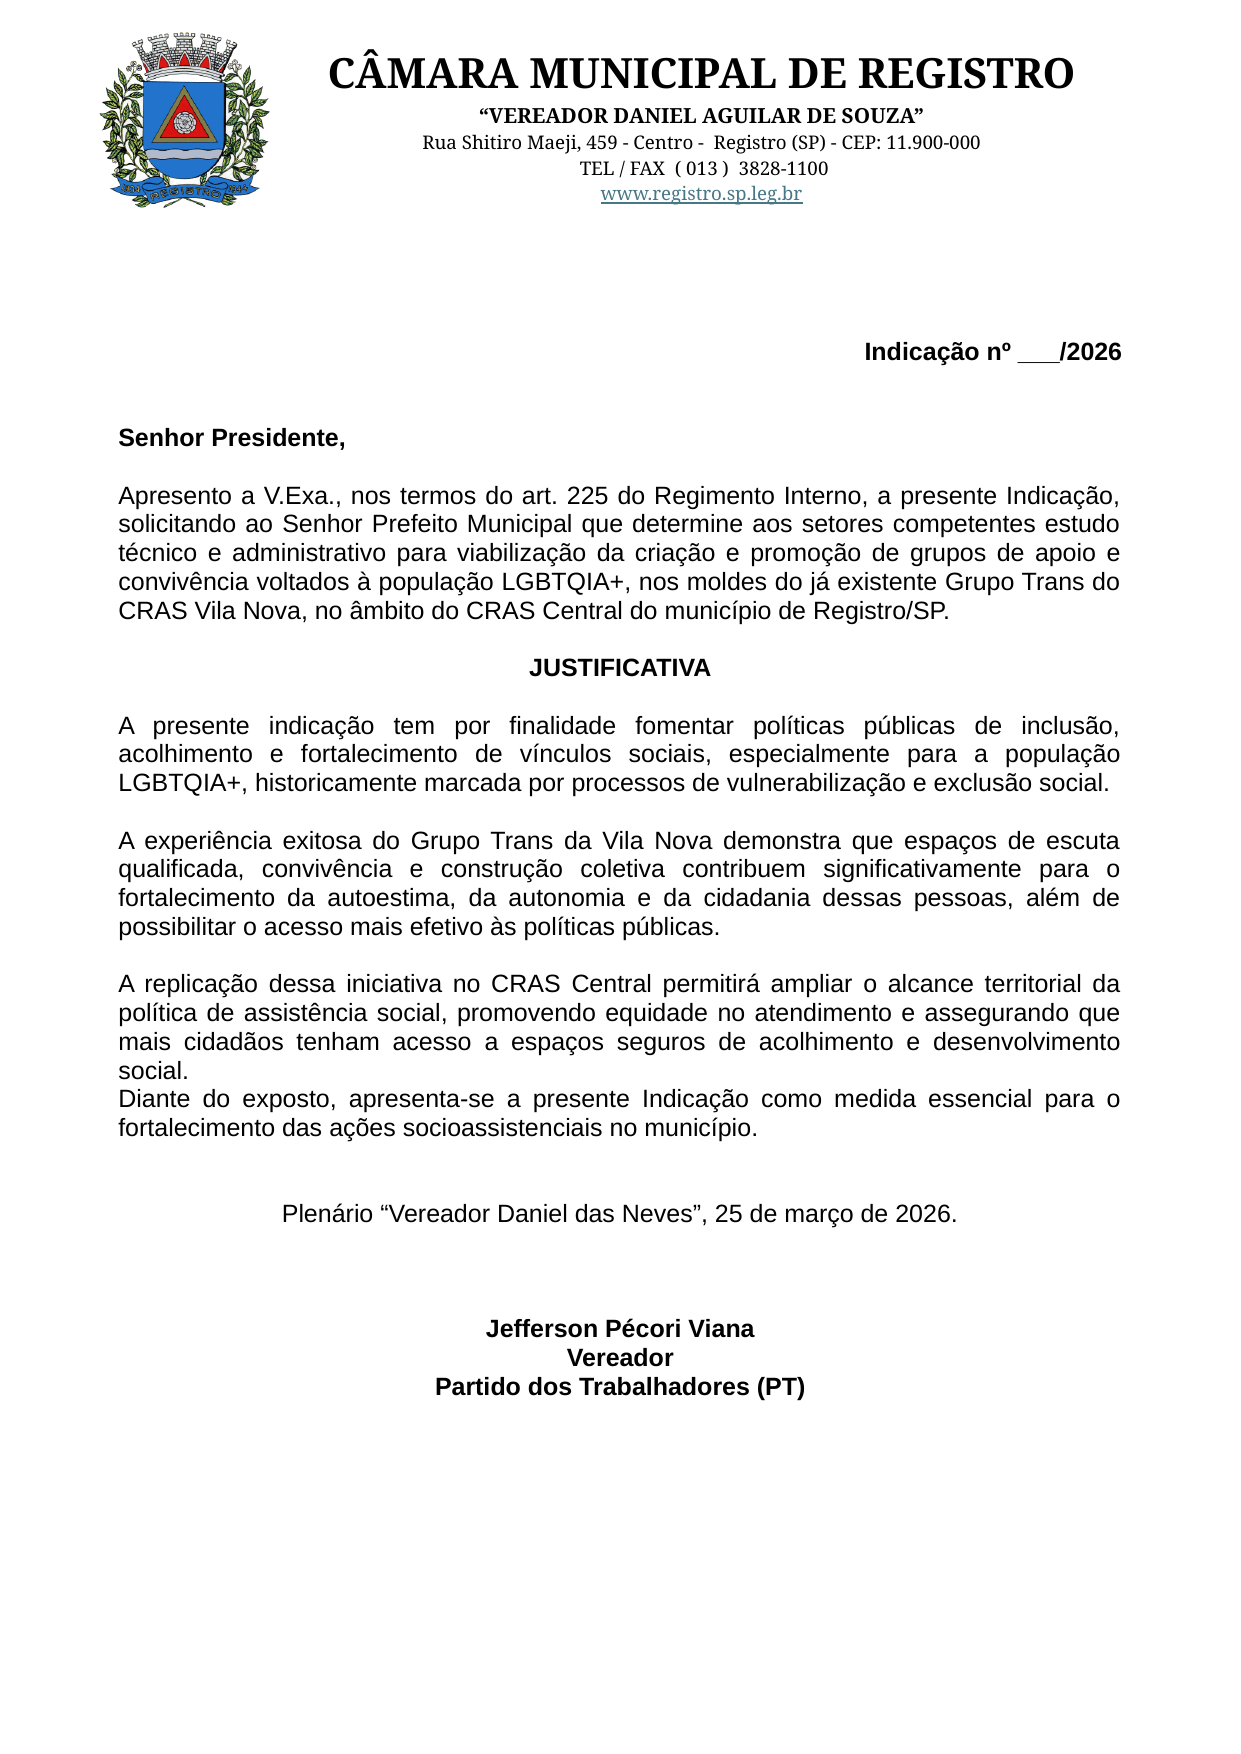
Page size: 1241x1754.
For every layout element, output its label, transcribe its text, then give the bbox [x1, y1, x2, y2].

text JUSTIFICATIVA [118, 653, 1122, 682]
text Apresento a V.Exa., nos termos do art. 225 do Regimento Interno, a presente Indicação, solicitando ao Senhor Prefeito Municipal que determine aos setores competentes estudo técnico e administrativo para viabilização da criação e promoção de grupos de apoio e convivência voltados à população LGBTQIA+, nos moldes do já existente Grupo Trans do CRAS Vila Nova, no âmbito do CRAS Central do município de Registro/SP. [118, 481, 1122, 624]
text Indicação nº ___/2026 [118, 337, 1122, 366]
text Diante do exposto, apresenta-se a presente Indicação como medida essencial para o fortalecimento das ações socioassistenciais no município. [118, 1084, 1122, 1142]
text A replicação dessa iniciativa no CRAS Central permitirá ampliar o alcance territorial da política de assistência social, promovendo equidade no atendimento e assegurando que mais cidadãos tenham acesso a espaços seguros de acolhimento e desenvolvimento social. [118, 969, 1122, 1084]
text Jefferson Pécori Viana [118, 1314, 1122, 1343]
text Senhor Presidente, [118, 423, 1122, 452]
text Vereador [118, 1343, 1122, 1372]
text A presente indicação tem por finalidade fomentar políticas públicas de inclusão, acolhimento e fortalecimento de vínculos sociais, especialmente para a população LGBTQIA+, historicamente marcada por processos de vulnerabilização e exclusão social. [118, 711, 1122, 797]
text Plenário “Vereador Daniel das Neves”, 25 de março de 2026. [118, 1199, 1122, 1228]
text A experiência exitosa do Grupo Trans da Vila Nova demonstra que espaços de escuta qualificada, convivência e construção coletiva contribuem significativamente para o fortalecimento da autoestima, da autonomia e da cidadania dessas pessoas, além de possibilitar o acesso mais efetivo às políticas públicas. [118, 826, 1122, 941]
text Partido dos Trabalhadores (PT) [118, 1372, 1122, 1401]
